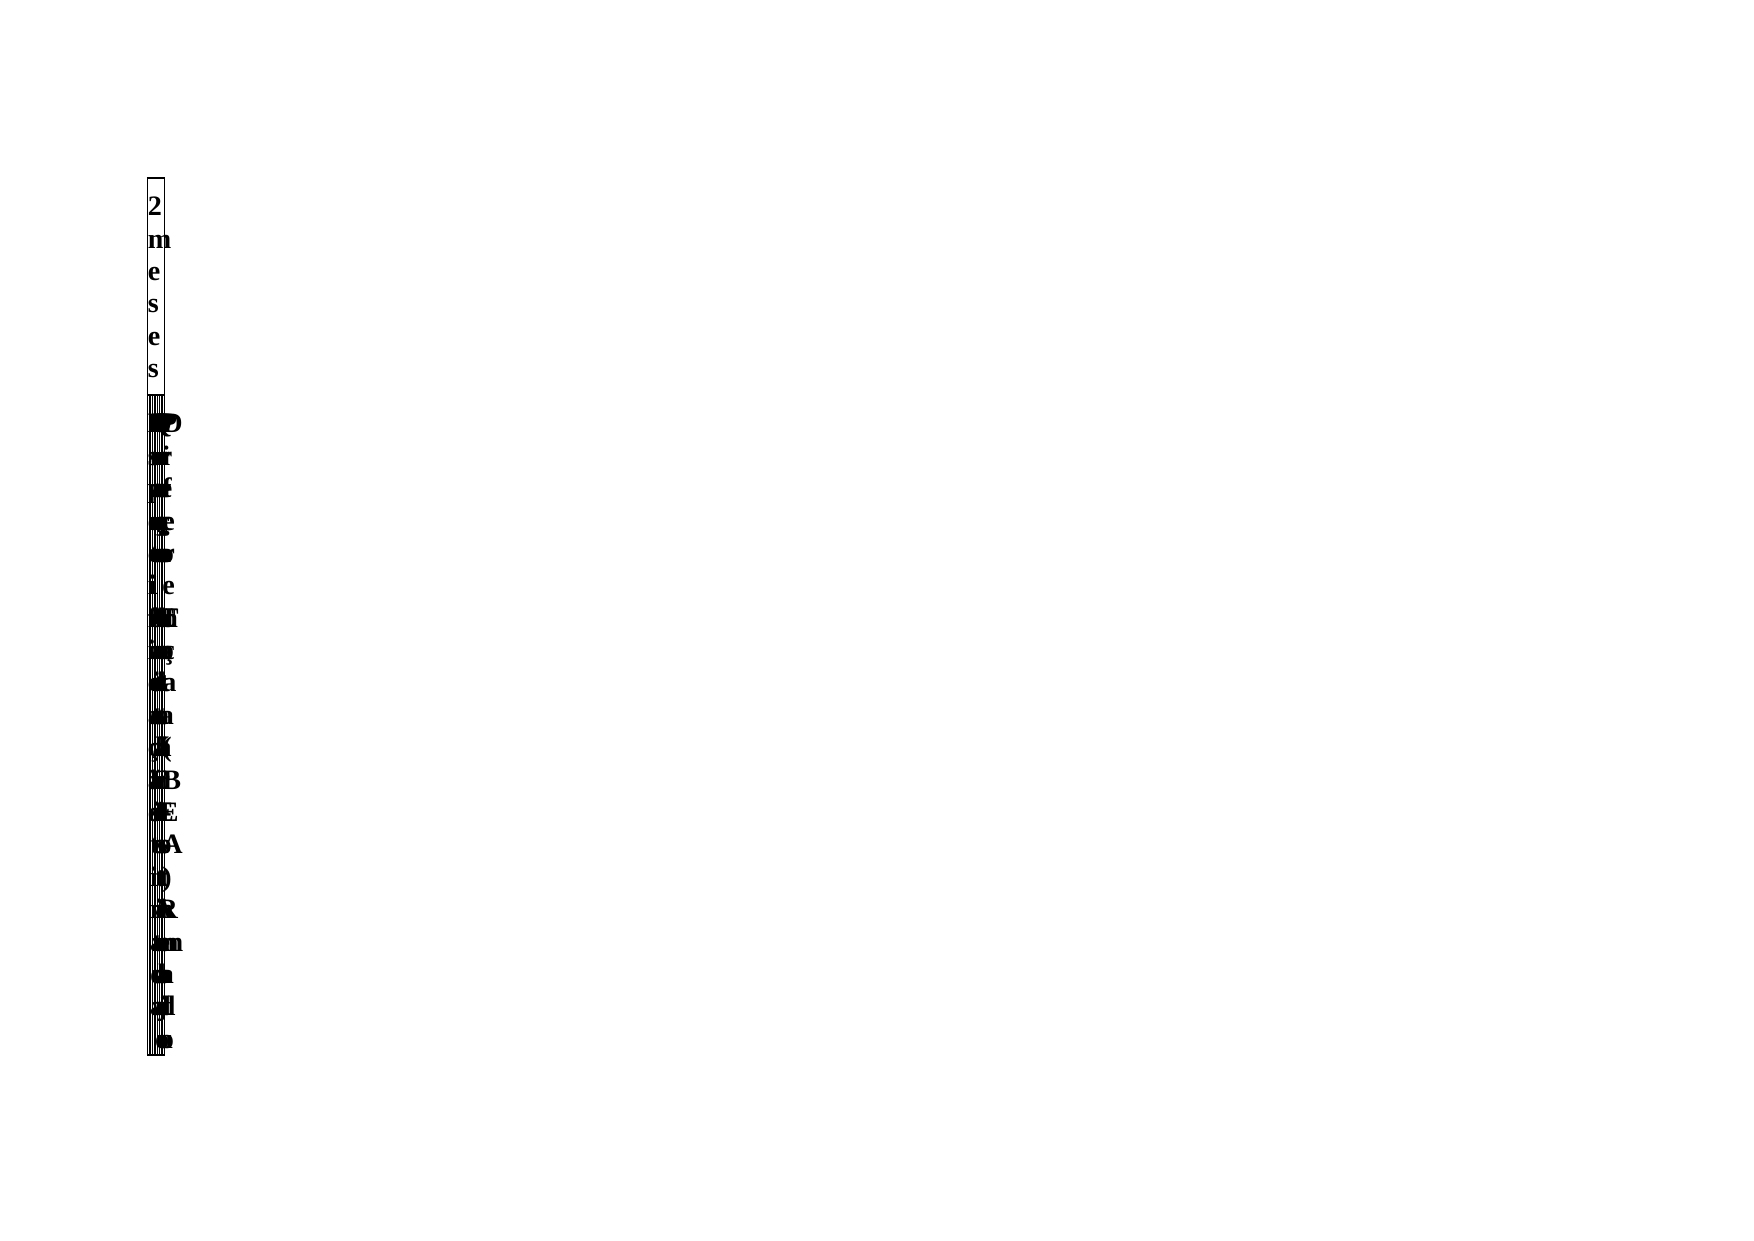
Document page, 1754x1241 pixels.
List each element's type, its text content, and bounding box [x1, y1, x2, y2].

table_header Tabela 2: Quantidades e valores estimados para 12 meses [148, 237, 164, 394]
